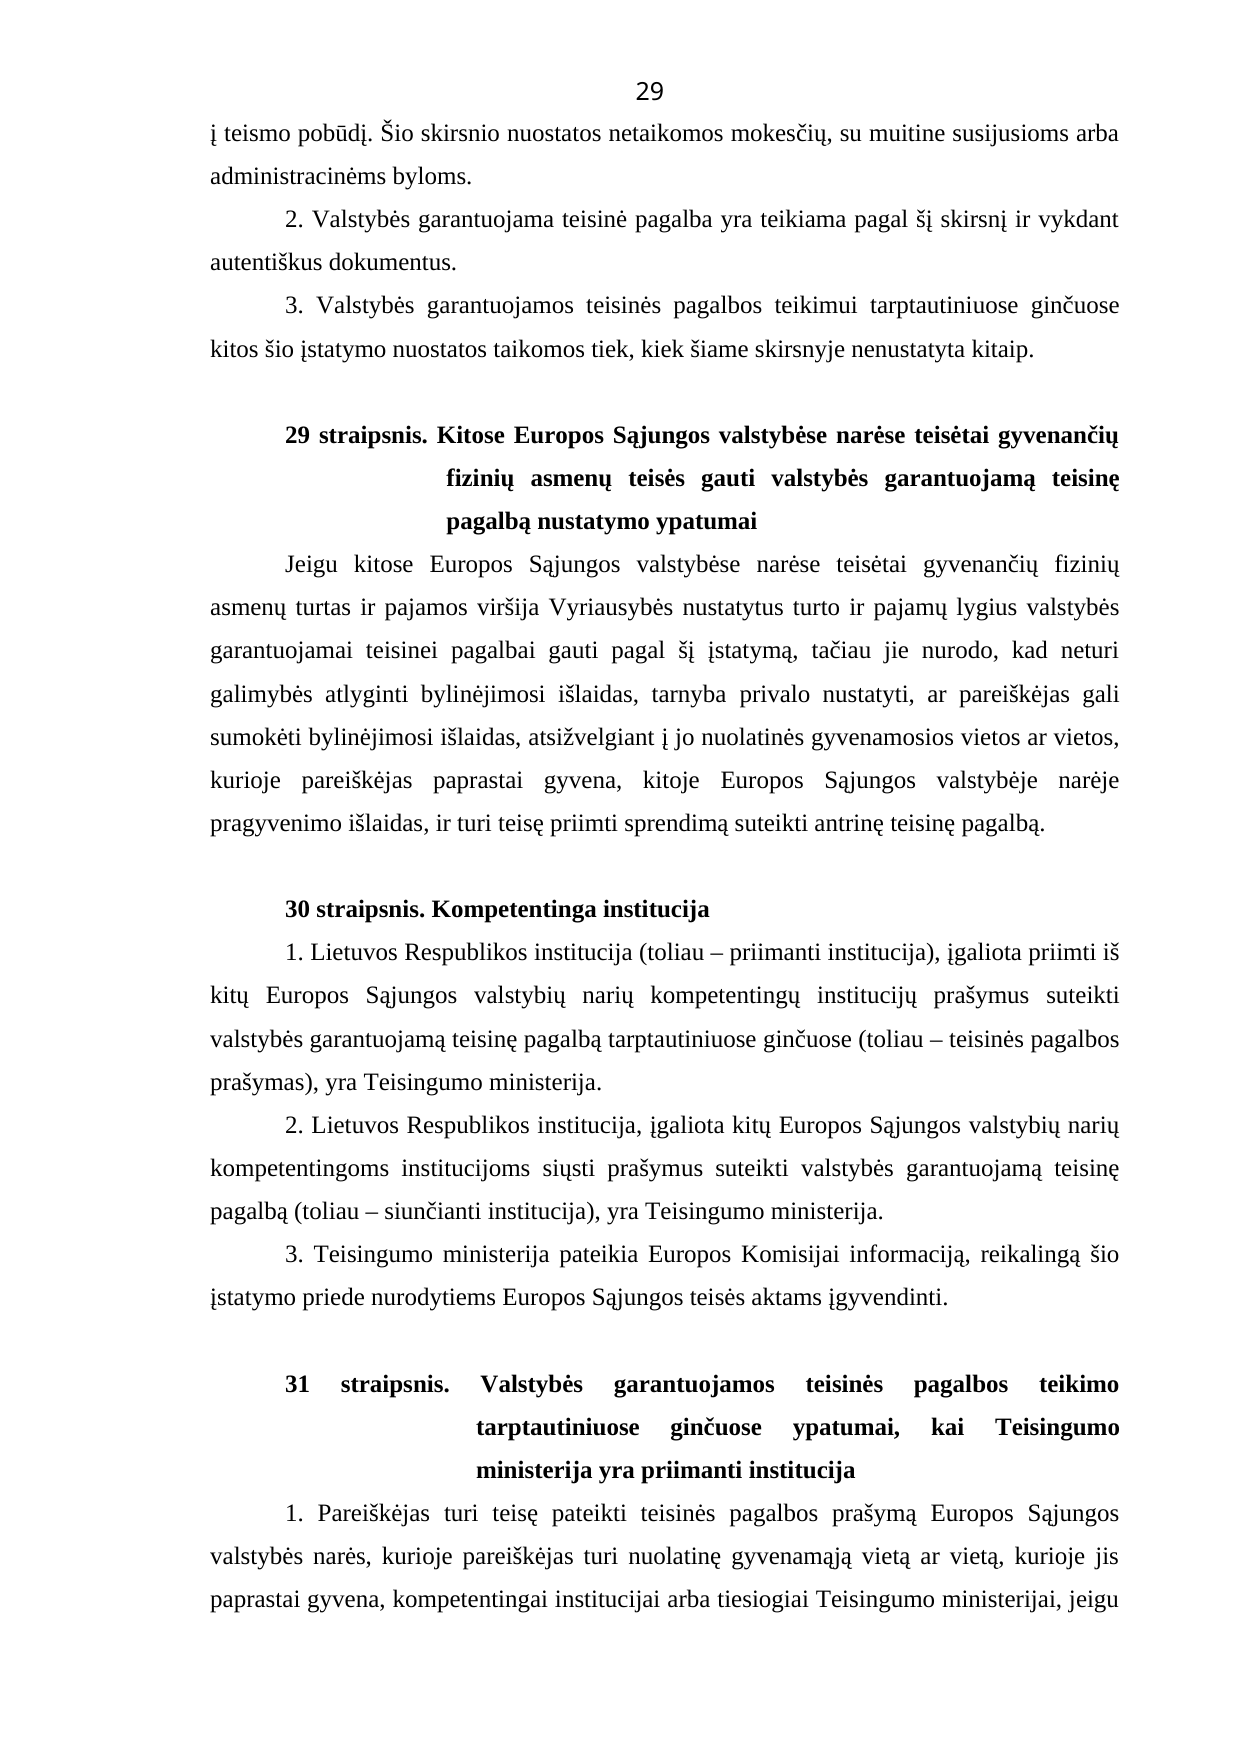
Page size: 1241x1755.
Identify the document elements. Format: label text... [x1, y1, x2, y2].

text 2. Lietuvos Respublikos institucija, įgaliota kitų Europos Sąjungos valstybių narių kompetentingoms institucijoms siųsti prašymus suteikti valstybės garantuojamą teisinę pagalbą (toliau – siunčianti institucija), yra Teisingumo ministerija. [210, 1110, 1120, 1225]
text 3. Teisingumo ministerija pateikia Europos Komisijai informaciją, reikalingą šio įstatymo priede nurodytiems Europos Sąjungos teisės aktams įgyvendinti. [210, 1239, 1120, 1311]
text 30 straipsnis. Kompetentinga institucija [210, 894, 1120, 923]
text į teismo pobūdį. Šio skirsnio nuostatos netaikomos mokesčių, su muitine susijusioms arba administracinėms byloms. [210, 118, 1120, 190]
text 3. Valstybės garantuojamos teisinės pagalbos teikimui tarptautiniuose ginčuose kitos šio įstatymo nuostatos taikomos tiek, kiek šiame skirsnyje nenustatyta kitaip. [210, 291, 1120, 362]
text 2. Valstybės garantuojama teisinė pagalba yra teikiama pagal šį skirsnį ir vykdant autentiškus dokumentus. [210, 204, 1120, 276]
text Jeigu kitose Europos Sąjungos valstybėse narėse teisėtai gyvenančių fizinių asmenų turtas ir pajamos viršija Vyriausybės nustatytus turto ir pajamų lygius valstybės garantuojamai teisinei pagalbai gauti pagal šį įstatymą, tačiau jie nurodo, kad neturi galimybės atlyginti bylinėjimosi išlaidas, tarnyba privalo nustatyti, ar pareiškėjas gali sumokėti bylinėjimosi išlaidas, atsižvelgiant į jo nuolatinės gyvenamosios vietos ar vietos, kurioje pareiškėjas paprastai gyvena, kitoje Europos Sąjungos valstybėje narėje pragyvenimo išlaidas, ir turi teisę priimti sprendimą suteikti antrinę teisinę pagalbą. [210, 549, 1120, 837]
text 1. Lietuvos Respublikos institucija (toliau – priimanti institucija), įgaliota priimti iš kitų Europos Sąjungos valstybių narių kompetentingų institucijų prašymus suteikti valstybės garantuojamą teisinę pagalbą tarptautiniuose ginčuose (toliau – teisinės pagalbos prašymas), yra Teisingumo ministerija. [210, 937, 1120, 1096]
text 1. Pareiškėjas turi teisę pateikti teisinės pagalbos prašymą Europos Sąjungos valstybės narės, kurioje pareiškėjas turi nuolatinę gyvenamąją vietą ar vietą, kurioje jis paprastai gyvena, kompetentingai institucijai arba tiesiogiai Teisingumo ministerijai, jeigu [210, 1498, 1120, 1613]
text 31 straipsnis. Valstybės garantuojamos teisinės pagalbos teikimo tarptautiniuose ginčuose ypatumai, kai Teisingumo ministerija yra priimanti institucija [285, 1369, 1120, 1484]
text 29 straipsnis. Kitose Europos Sąjungos valstybėse narėse teisėtai gyvenančių fizinių asmenų teisės gauti valstybės garantuojamą teisinę pagalbą nustatymo ypatumai [285, 420, 1120, 535]
